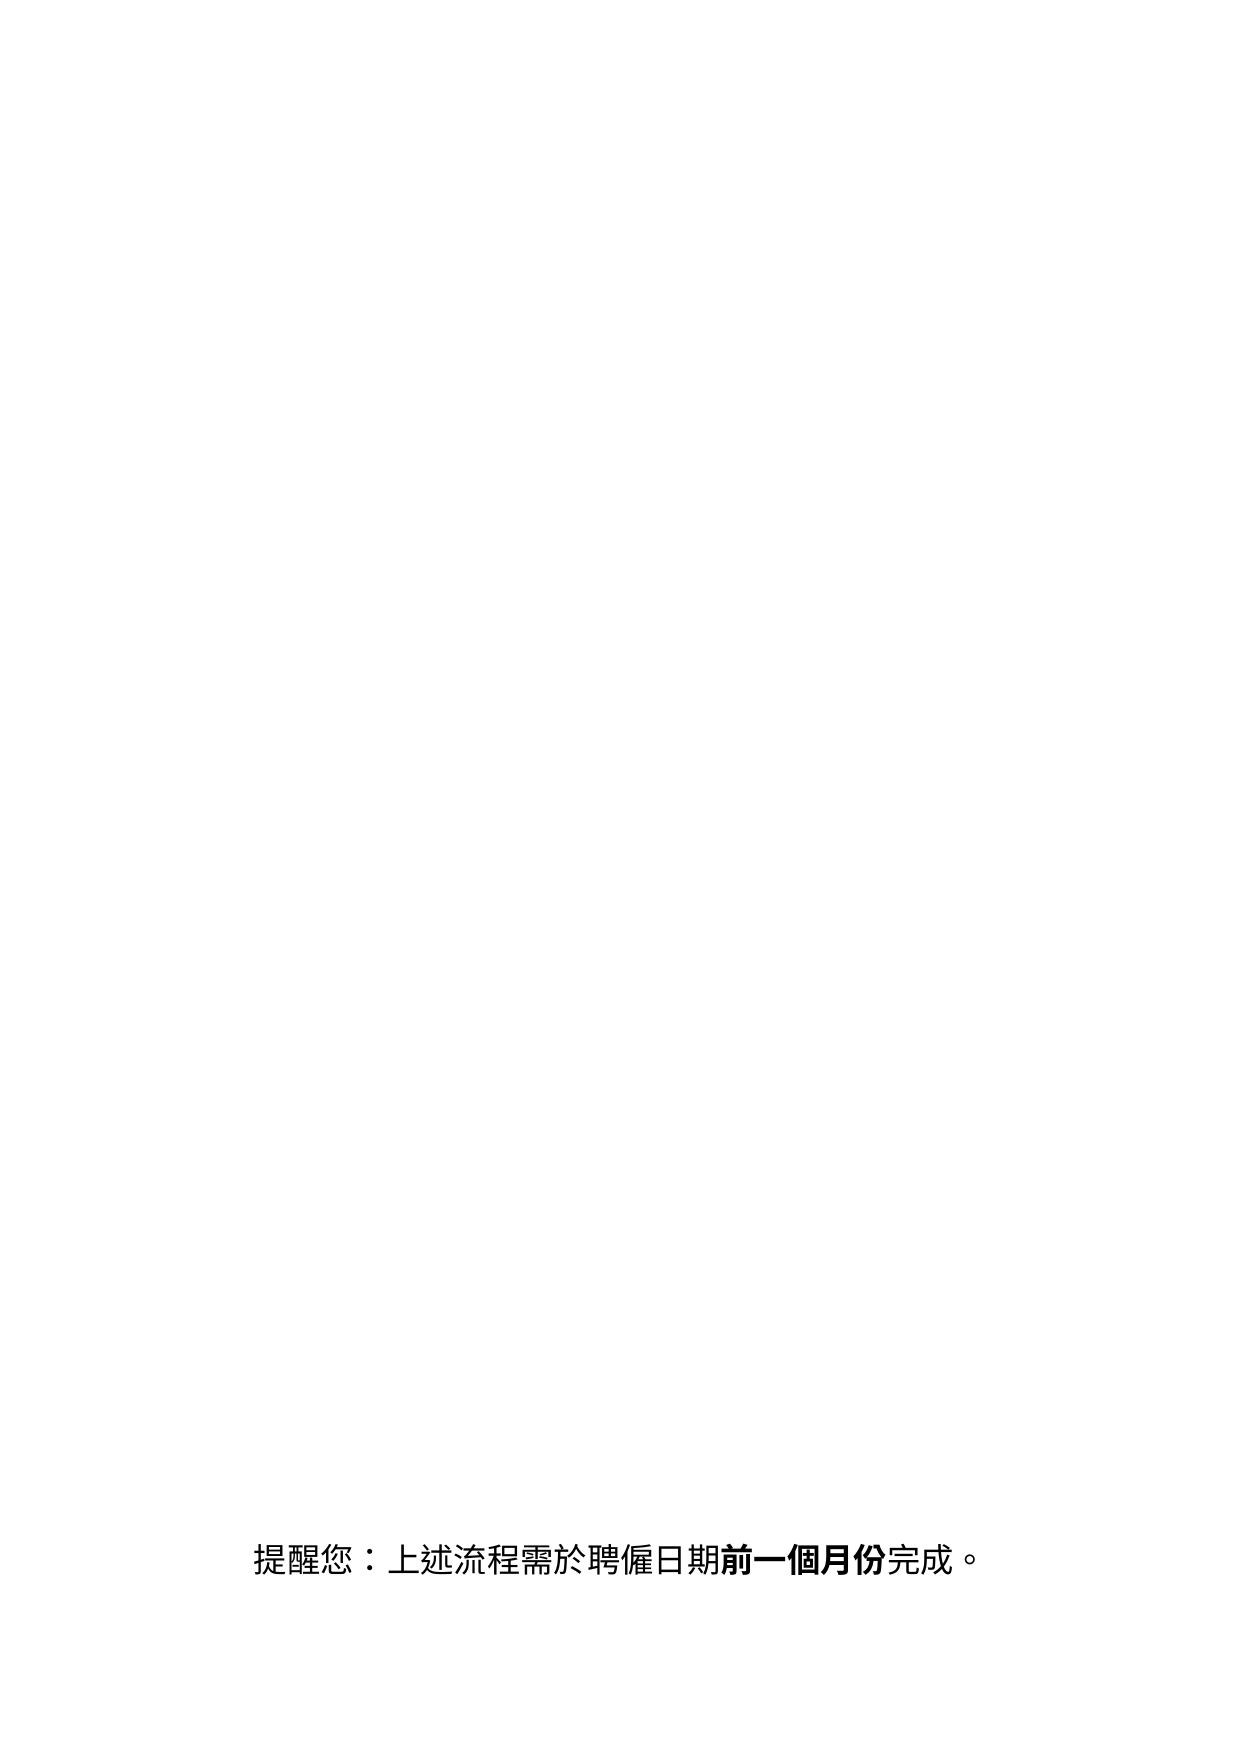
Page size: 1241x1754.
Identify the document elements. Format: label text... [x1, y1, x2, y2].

text 提醒您：上述流程需於聘僱日期前一個月份完成。 [118, 1517, 1122, 1579]
